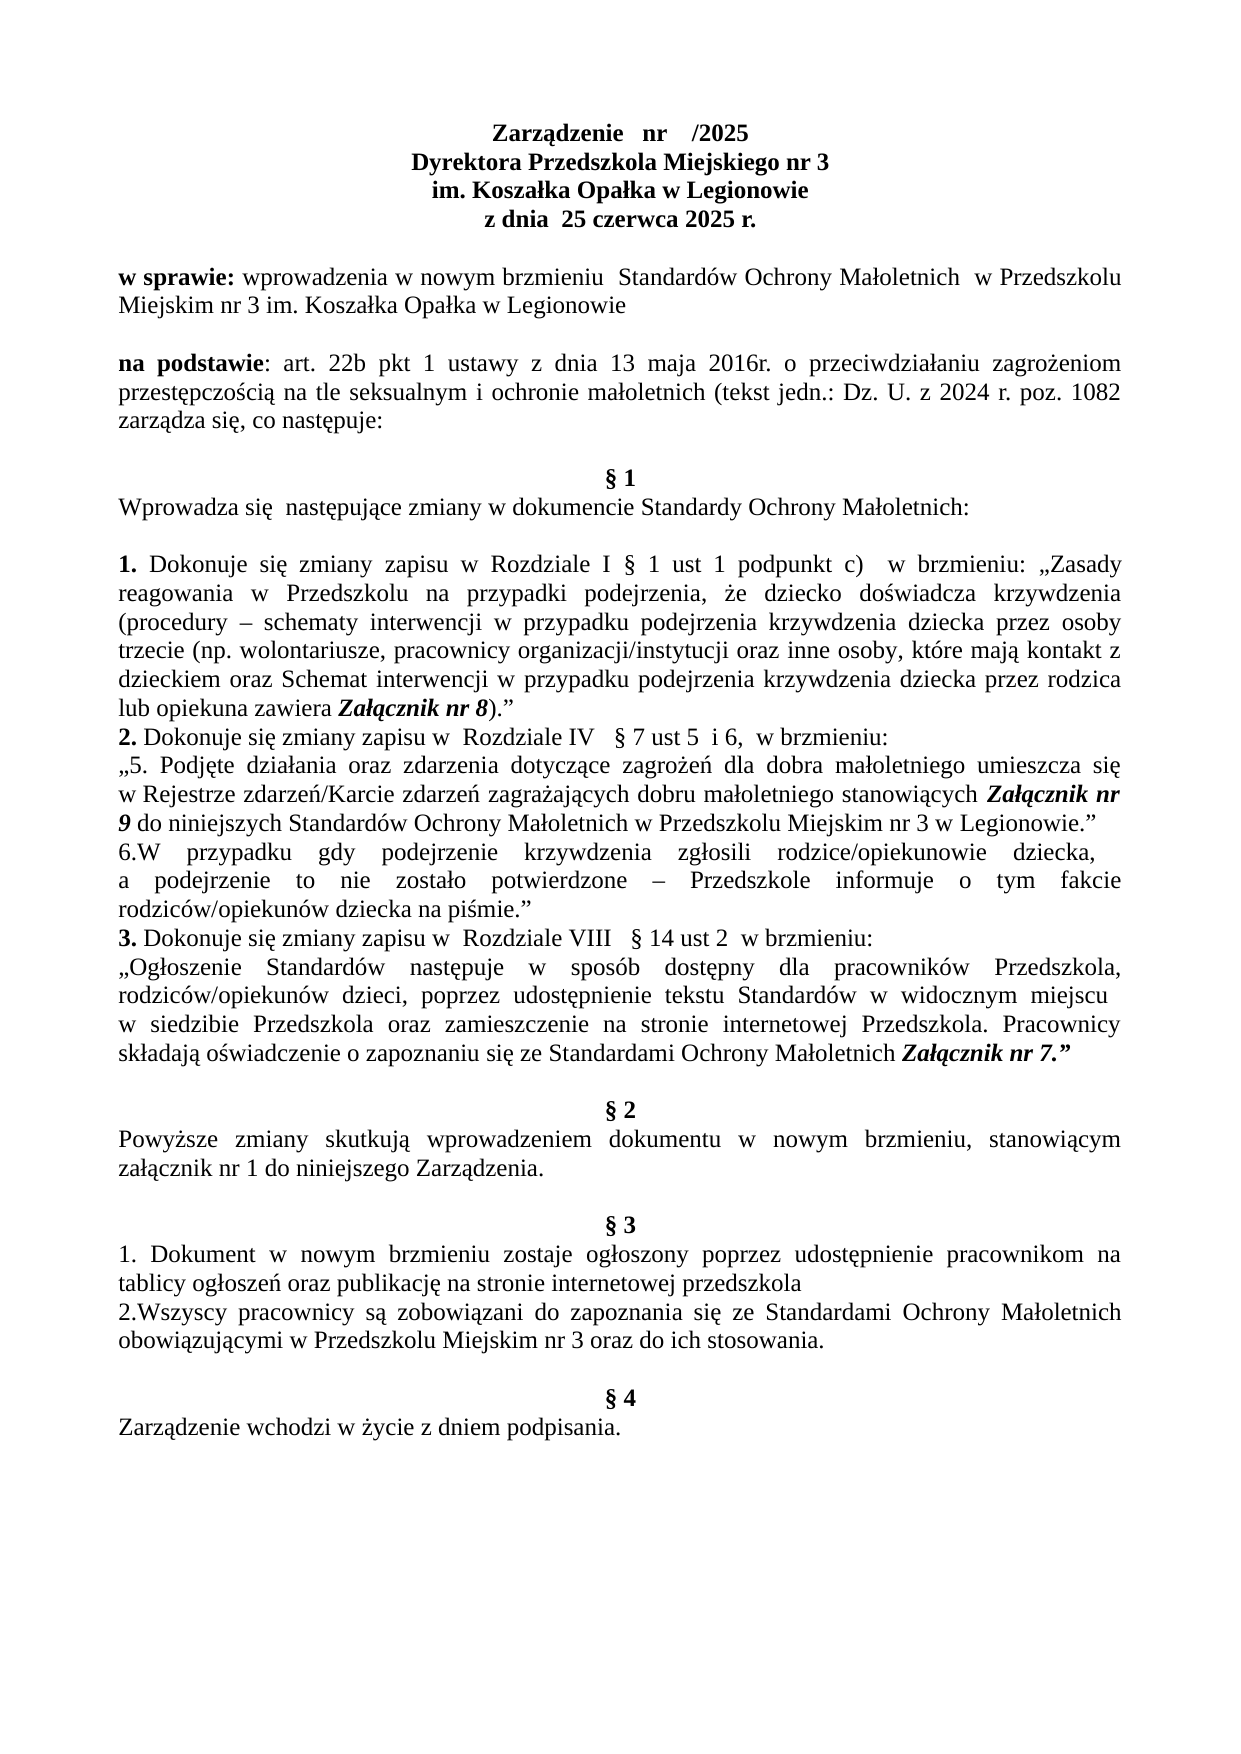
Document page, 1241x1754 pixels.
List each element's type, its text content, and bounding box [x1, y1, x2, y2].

text 2.Wszyscy pracownicy są zobowiązani do zapoznania się ze Standardami Ochrony Małoletnich obowiązującymi w Przedszkolu Miejskim nr 3 oraz do ich stosowania. [118, 1297, 1122, 1354]
text 1. Dokonuje się zmiany zapisu w Rozdziale I § 1 ust 1 podpunkt c) w brzmieniu: „Zasady reagowania w Przedszkolu na przypadki podejrzenia, że dziecko doświadcza krzywdzenia (procedury – schematy interwencji w przypadku podejrzenia krzywdzenia dziecka przez osoby trzecie (np. wolontariusze, pracownicy organizacji/instytucji oraz inne osoby, które mają kontakt z dzieckiem oraz Schemat interwencji w przypadku podejrzenia krzywdzenia dziecka przez rodzica lub opiekuna zawiera Załącznik nr 8).” [118, 549, 1122, 722]
text Zarządzenie nr /2025 [118, 118, 1122, 147]
text § 3 [118, 1211, 1122, 1239]
text Zarządzenie wchodzi w życie z dniem podpisania. [118, 1412, 1122, 1441]
text § 1 [118, 463, 1122, 492]
text 2. Dokonuje się zmiany zapisu w Rozdziale IV § 7 ust 5 i 6, w brzmieniu: [118, 722, 1122, 751]
text § 4 [118, 1383, 1122, 1412]
text w sprawie: wprowadzenia w nowym brzmieniu Standardów Ochrony Małoletnich w Przedszkolu Miejskim nr 3 im. Koszałka Opałka w Legionowie [118, 262, 1122, 319]
text na podstawie: art. 22b pkt 1 ustawy z dnia 13 maja 2016r. o przeciwdziałaniu zagrożeniom przestępczością na tle seksualnym i ochronie małoletnich (tekst jedn.: Dz. U. z 2024 r. poz. 1082 zarządza się, co następuje: [118, 348, 1122, 434]
list „Ogłoszenie Standardów następuje w sposób dostępny dla pracowników Przedszkola, rodziców/opiekunów dzieci, poprzez udostępnienie tekstu Standardów w widocznym miejscu w siedzibie Przedszkola oraz zamieszczenie na stronie internetowej Przedszkola. Pracownicy składają oświadczenie o zapoznaniu się ze Standardami Ochrony Małoletnich Załącznik nr 7.” [118, 952, 1122, 1067]
text Powyższe zmiany skutkują wprowadzeniem dokumentu w nowym brzmieniu, stanowiącym załącznik nr 1 do niniejszego Zarządzenia. [118, 1124, 1122, 1182]
text Wprowadza się następujące zmiany w dokumencie Standardy Ochrony Małoletnich: [118, 492, 1122, 521]
text Dyrektora Przedszkola Miejskiego nr 3 [118, 147, 1122, 176]
text 3. Dokonuje się zmiany zapisu w Rozdziale VIII § 14 ust 2 w brzmieniu: [118, 923, 1122, 952]
text im. Koszałka Opałka w Legionowie z dnia 25 czerwca 2025 r. [118, 176, 1122, 233]
text 1. Dokument w nowym brzmieniu zostaje ogłoszony poprzez udostępnienie pracownikom na tablicy ogłoszeń oraz publikację na stronie internetowej przedszkola [118, 1239, 1122, 1297]
text § 2 [118, 1096, 1122, 1124]
text „5. Podjęte działania oraz zdarzenia dotyczące zagrożeń dla dobra małoletniego umieszcza się w Rejestrze zdarzeń/Karcie zdarzeń zagrażających dobru małoletniego stanowiących Załącznik nr 9 do niniejszych Standardów Ochrony Małoletnich w Przedszkolu Miejskim nr 3 w Legionowie.” [118, 751, 1122, 837]
text 6.W przypadku gdy podejrzenie krzywdzenia zgłosili rodzice/opiekunowie dziecka, a podejrzenie to nie zostało potwierdzone – Przedszkole informuje o tym fakcie rodziców/opiekunów dziecka na piśmie.” [118, 837, 1122, 923]
